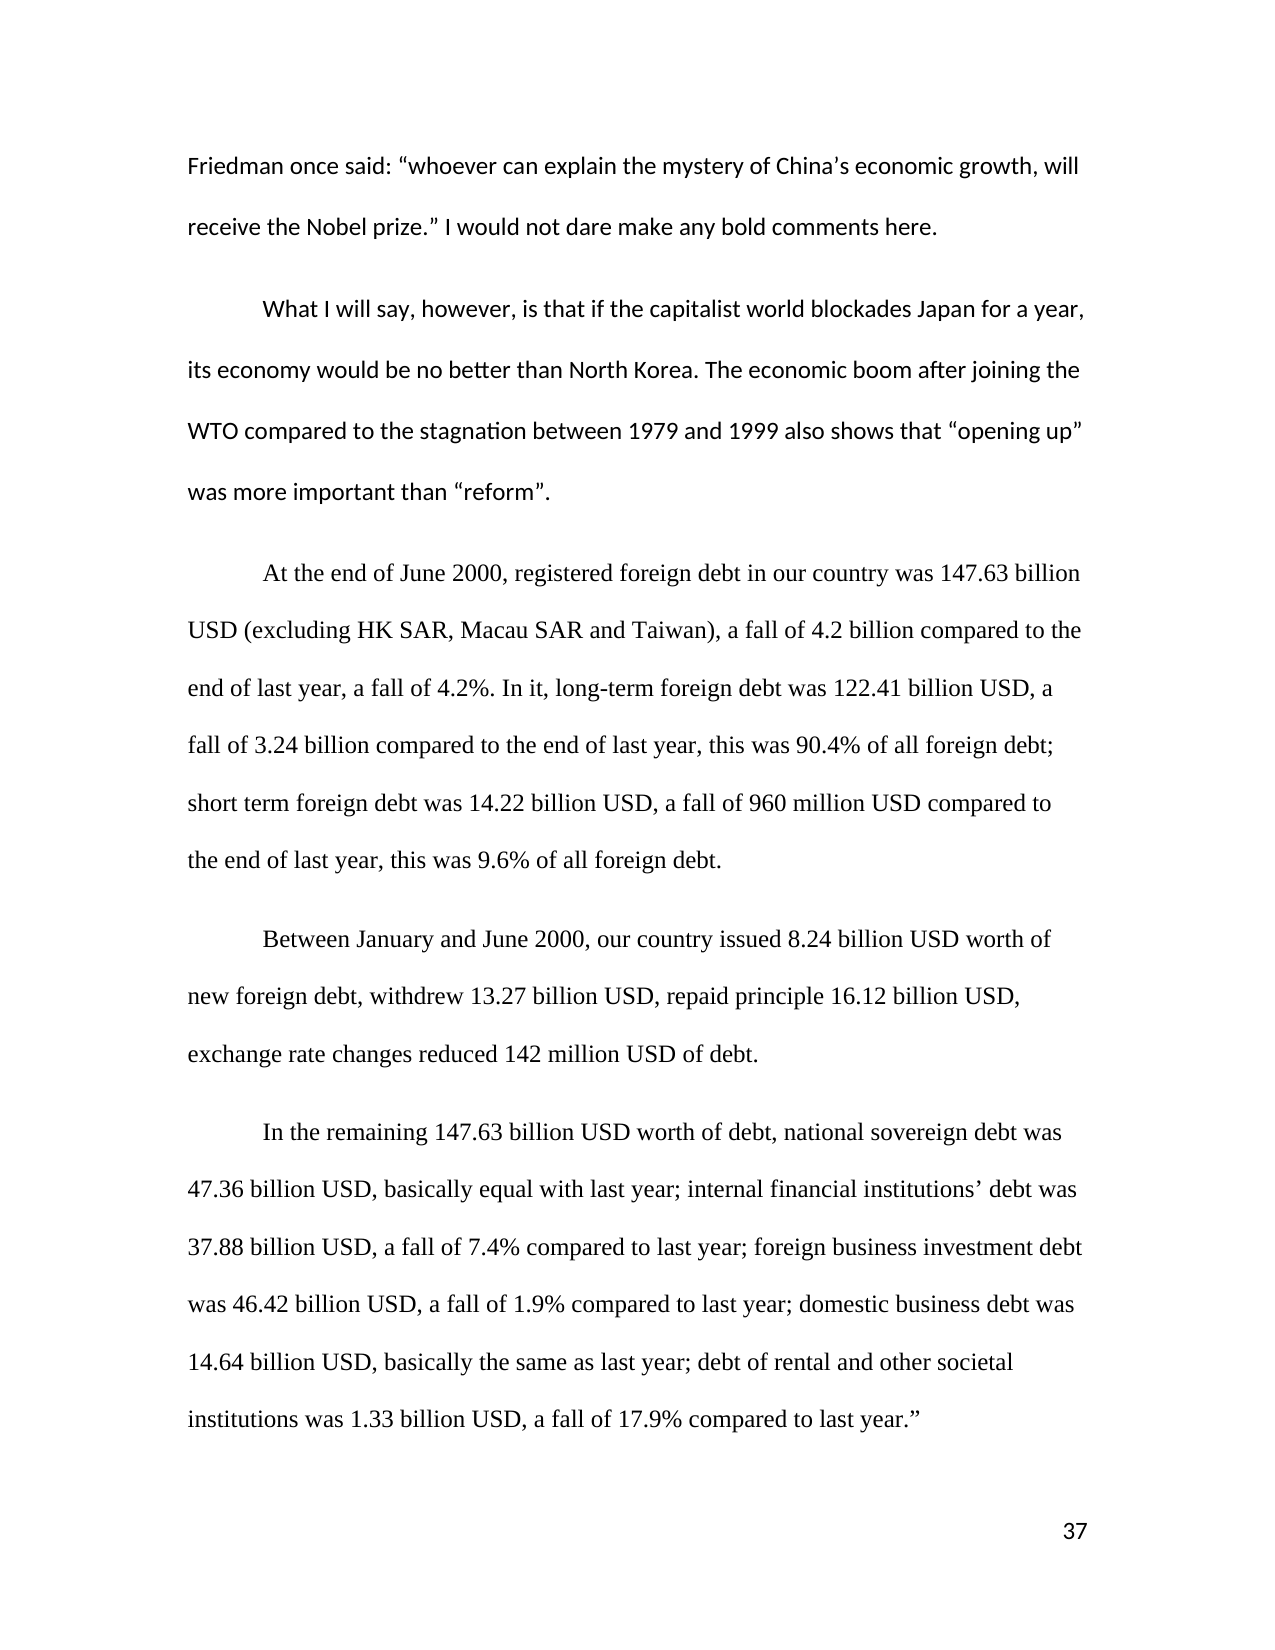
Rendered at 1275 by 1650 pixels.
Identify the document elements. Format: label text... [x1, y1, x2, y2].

text Friedman once said: “whoever can explain the mystery of China’s economic growth, will receive the Nobel prize.” I would not dare make any bold comments here. [187, 150, 1087, 242]
text What I will say, however, is that if the capitalist world blockades Japan for a year, its economy would be no better than North Korea. The economic boom after joining the WTO compared to the stagnation between 1979 and 1999 also shows that “opening up” was more important than “reform”. [187, 293, 1087, 507]
text In the remaining 147.63 billion USD worth of debt, national sovereign debt was 47.36 billion USD, basically equal with last year; internal financial institutions’ debt was 37.88 billion USD, a fall of 7.4% compared to last year; foreign business investment debt was 46.42 billion USD, a fall of 1.9% compared to last year; domestic business debt was 14.64 billion USD, basically the same as last year; debt of rental and other societal institutions was 1.33 billion USD, a fall of 17.9% compared to last year.” [187, 1117, 1087, 1433]
text Between January and June 2000, our country issued 8.24 billion USD worth of new foreign debt, withdrew 13.27 billion USD, repaid principle 16.12 billion USD, exchange rate changes reduced 142 million USD of debt. [187, 924, 1087, 1067]
text At the end of June 2000, registered foreign debt in our country was 147.63 billion USD (excluding HK SAR, Macau SAR and Taiwan), a fall of 4.2 billion compared to the end of last year, a fall of 4.2%. In it, long-term foreign debt was 122.41 billion USD, a fall of 3.24 billion compared to the end of last year, this was 90.4% of all foreign debt; short term foreign debt was 14.22 billion USD, a fall of 960 million USD compared to the end of last year, this was 9.6% of all foreign debt. [187, 558, 1087, 874]
